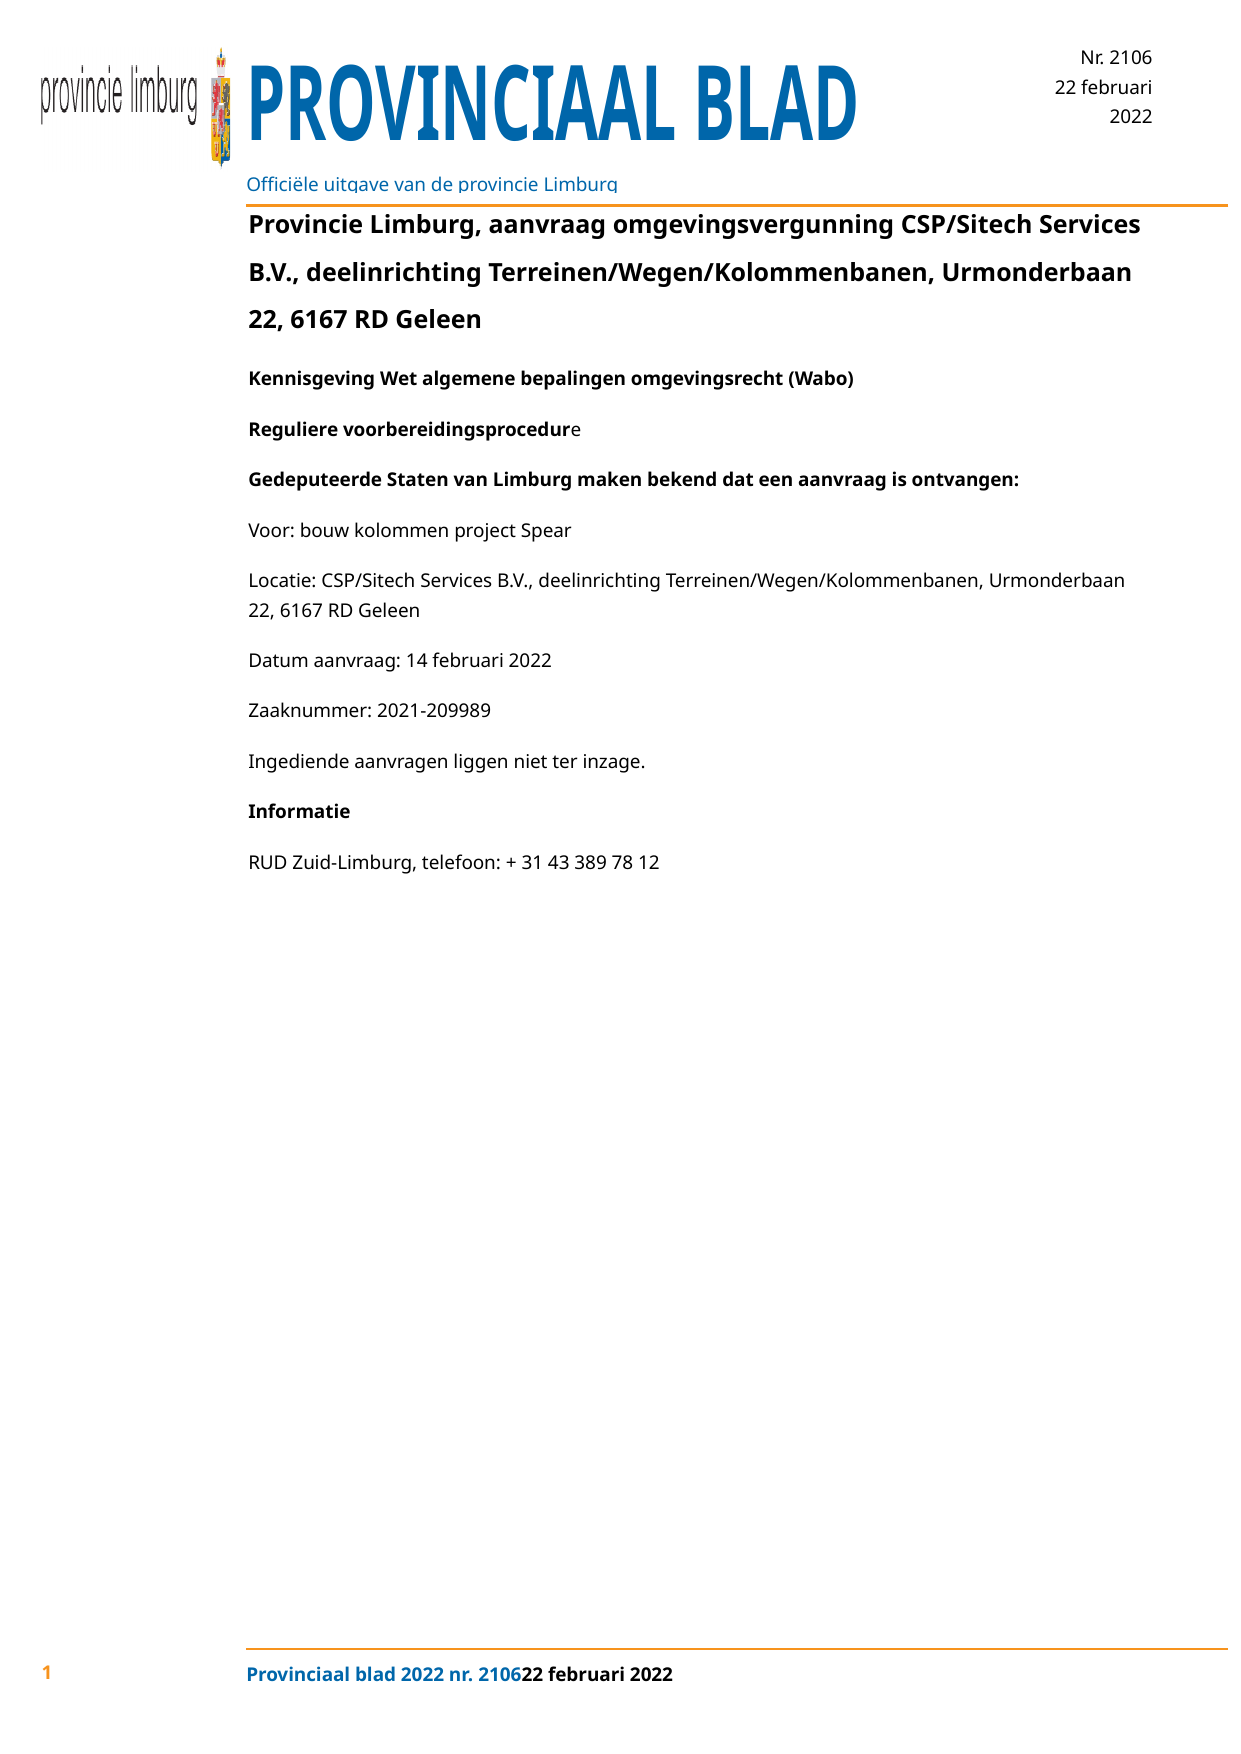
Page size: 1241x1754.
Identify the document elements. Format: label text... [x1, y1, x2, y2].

picture [41, 47, 231, 172]
text Locatie: CSP/Sitech Services B.V., deelinrichting Terreinen/Wegen/Kolommenbanen, Urmonderbaan 22, 6167 RD Geleen [248, 567, 1152, 622]
text Informatie [248, 798, 1152, 824]
text Voor: bouw kolommen project Spear [248, 517, 1152, 542]
text Gedeputeerde Staten van Limburg maken bekend dat een aanvraag is ontvangen: [248, 466, 1152, 492]
text Ingediende aanvragen liggen niet ter inzage. [248, 748, 1152, 774]
text Kennisgeving Wet algemene bepalingen omgevingsrecht (Wabo) [248, 366, 1152, 391]
text Provincie Limburg, aanvraag omgevingsvergunning CSP/Sitech Services B.V., deelinrichting Terreinen/Wegen/Kolommenbanen, Urmonderbaan 22, 6167 RD Geleen [248, 207, 1152, 336]
text RUD Zuid-Limburg, telefoon: + 31 43 389 78 12 [248, 849, 1152, 874]
text Reguliere voorbereidingsprocedure [248, 416, 1152, 442]
text Datum aanvraag: 14 februari 2022 [248, 647, 1152, 673]
text Zaaknummer: 2021-209989 [248, 698, 1152, 723]
